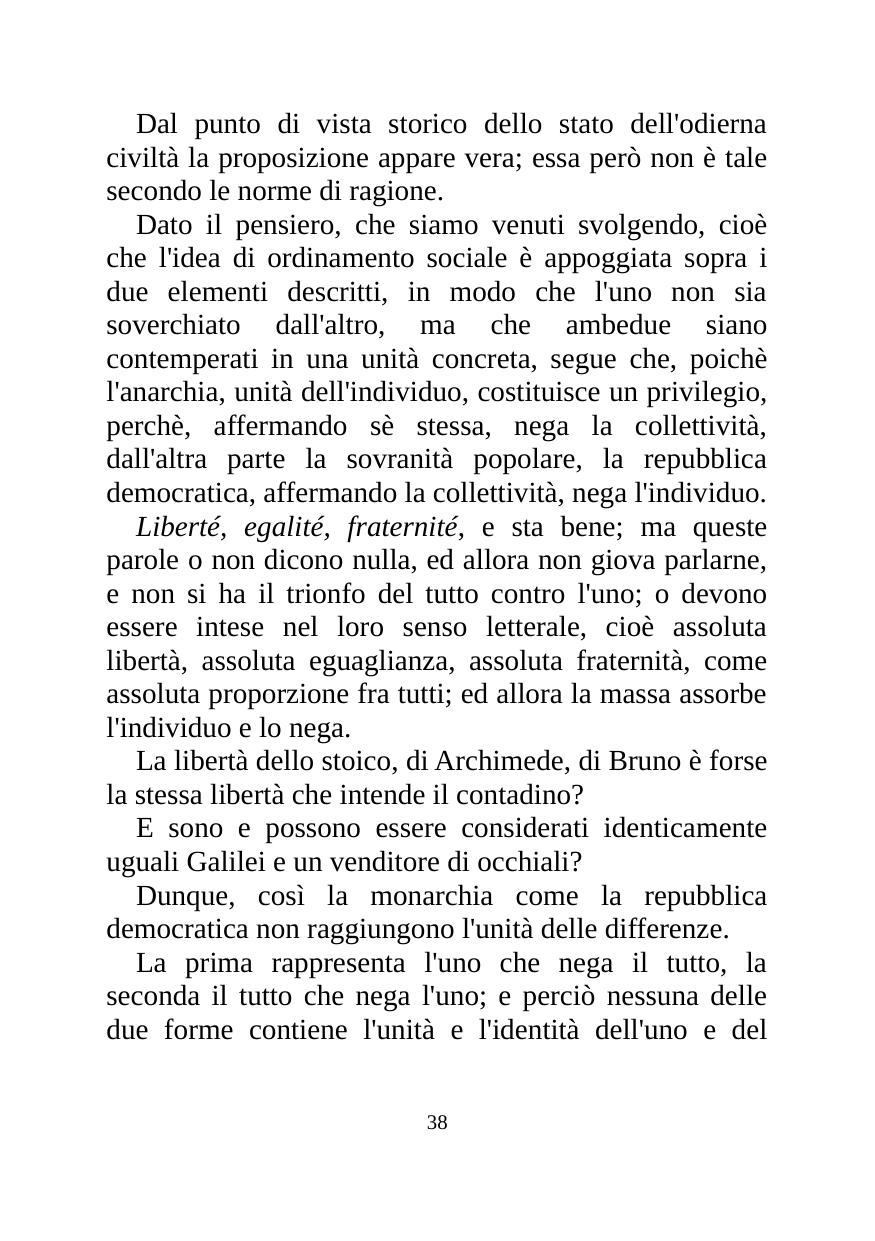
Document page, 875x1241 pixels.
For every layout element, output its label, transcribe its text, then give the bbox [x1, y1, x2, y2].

text La libertà dello stoico, di Archimede, di Bruno è forse la stessa libertà che intende il contadino? [106, 743, 768, 811]
text Dal punto di vista storico dello stato dell'odierna civiltà la proposizione appare vera; essa però non è tale secondo le norme di ragione. [106, 106, 768, 207]
text Liberté, egalité, fraternité, e sta bene; ma queste parole o non dicono nulla, ed allora non giova parlarne, e non si ha il trionfo del tutto contro l'uno; o devono essere intese nel loro senso letterale, cioè assoluta libertà, assoluta eguaglianza, assoluta fraternità, come assoluta proporzione fra tutti; ed allora la massa assorbe l'individuo e lo nega. [106, 509, 768, 743]
text Dato il pensiero, che siamo venuti svolgendo, cioè che l'idea di ordinamento sociale è appoggiata sopra i due elementi descritti, in modo che l'uno non sia soverchiato dall'altro, ma che ambedue siano contemperati in una unità concreta, segue che, poichè l'anarchia, unità dell'individuo, costituisce un privilegio, perchè, affermando sè stessa, nega la collettività, dall'altra parte la sovranità popolare, la repubblica democratica, affermando la collettività, nega l'individuo. [106, 207, 768, 509]
text E sono e possono essere considerati identicamente uguali Galilei e un venditore di occhiali? [106, 811, 768, 878]
text Dunque, così la monarchia come la repubblica democratica non raggiungono l'unità delle differenze. [106, 878, 768, 945]
text La prima rappresenta l'uno che nega il tutto, la seconda il tutto che nega l'uno; e perciò nessuna delle due forme contiene l'unità e l'identità dell'uno e del [106, 945, 768, 1045]
